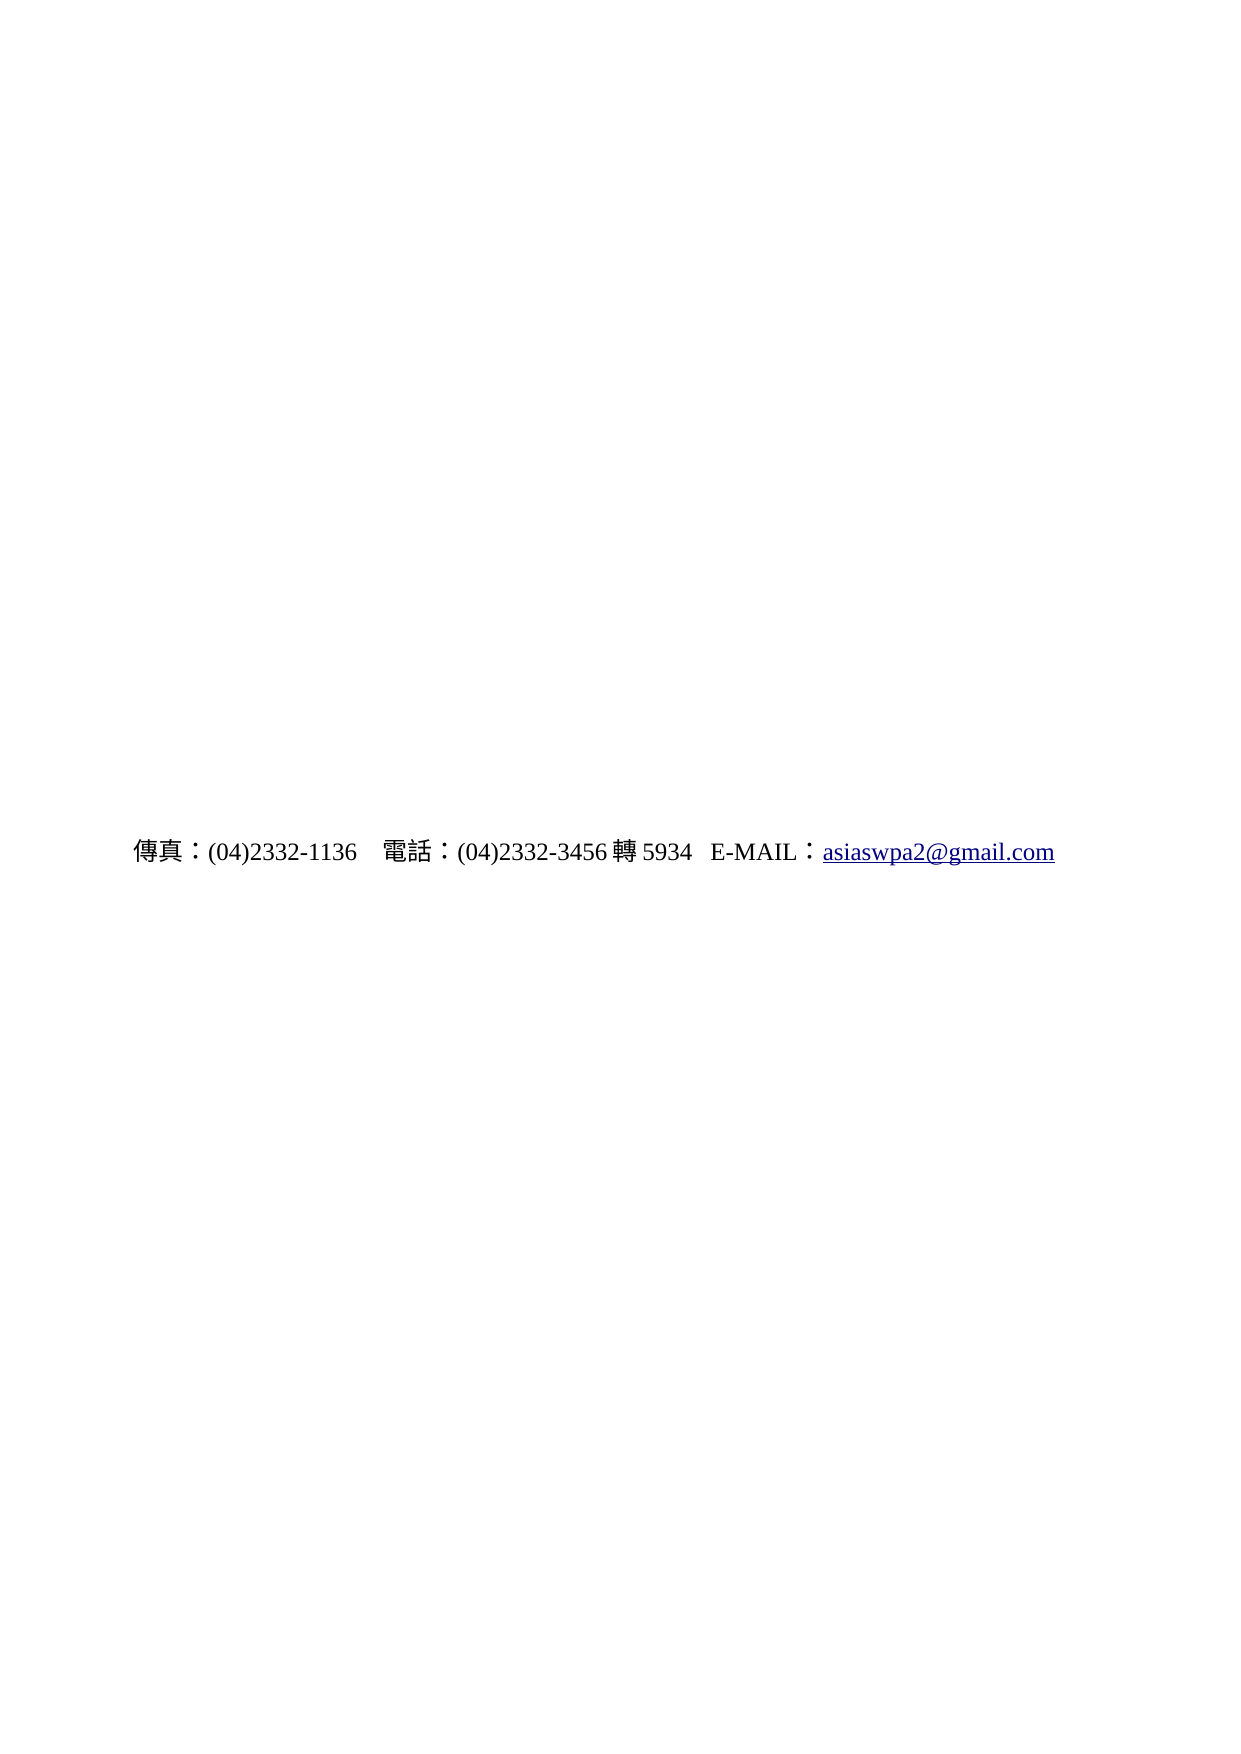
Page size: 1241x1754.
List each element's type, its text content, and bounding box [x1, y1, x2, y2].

list 傳真：(04)2332-1136 電話：(04)2332-3456轉5934 E-MAIL：asiaswpa2@gmail.com [109, 808, 1128, 870]
